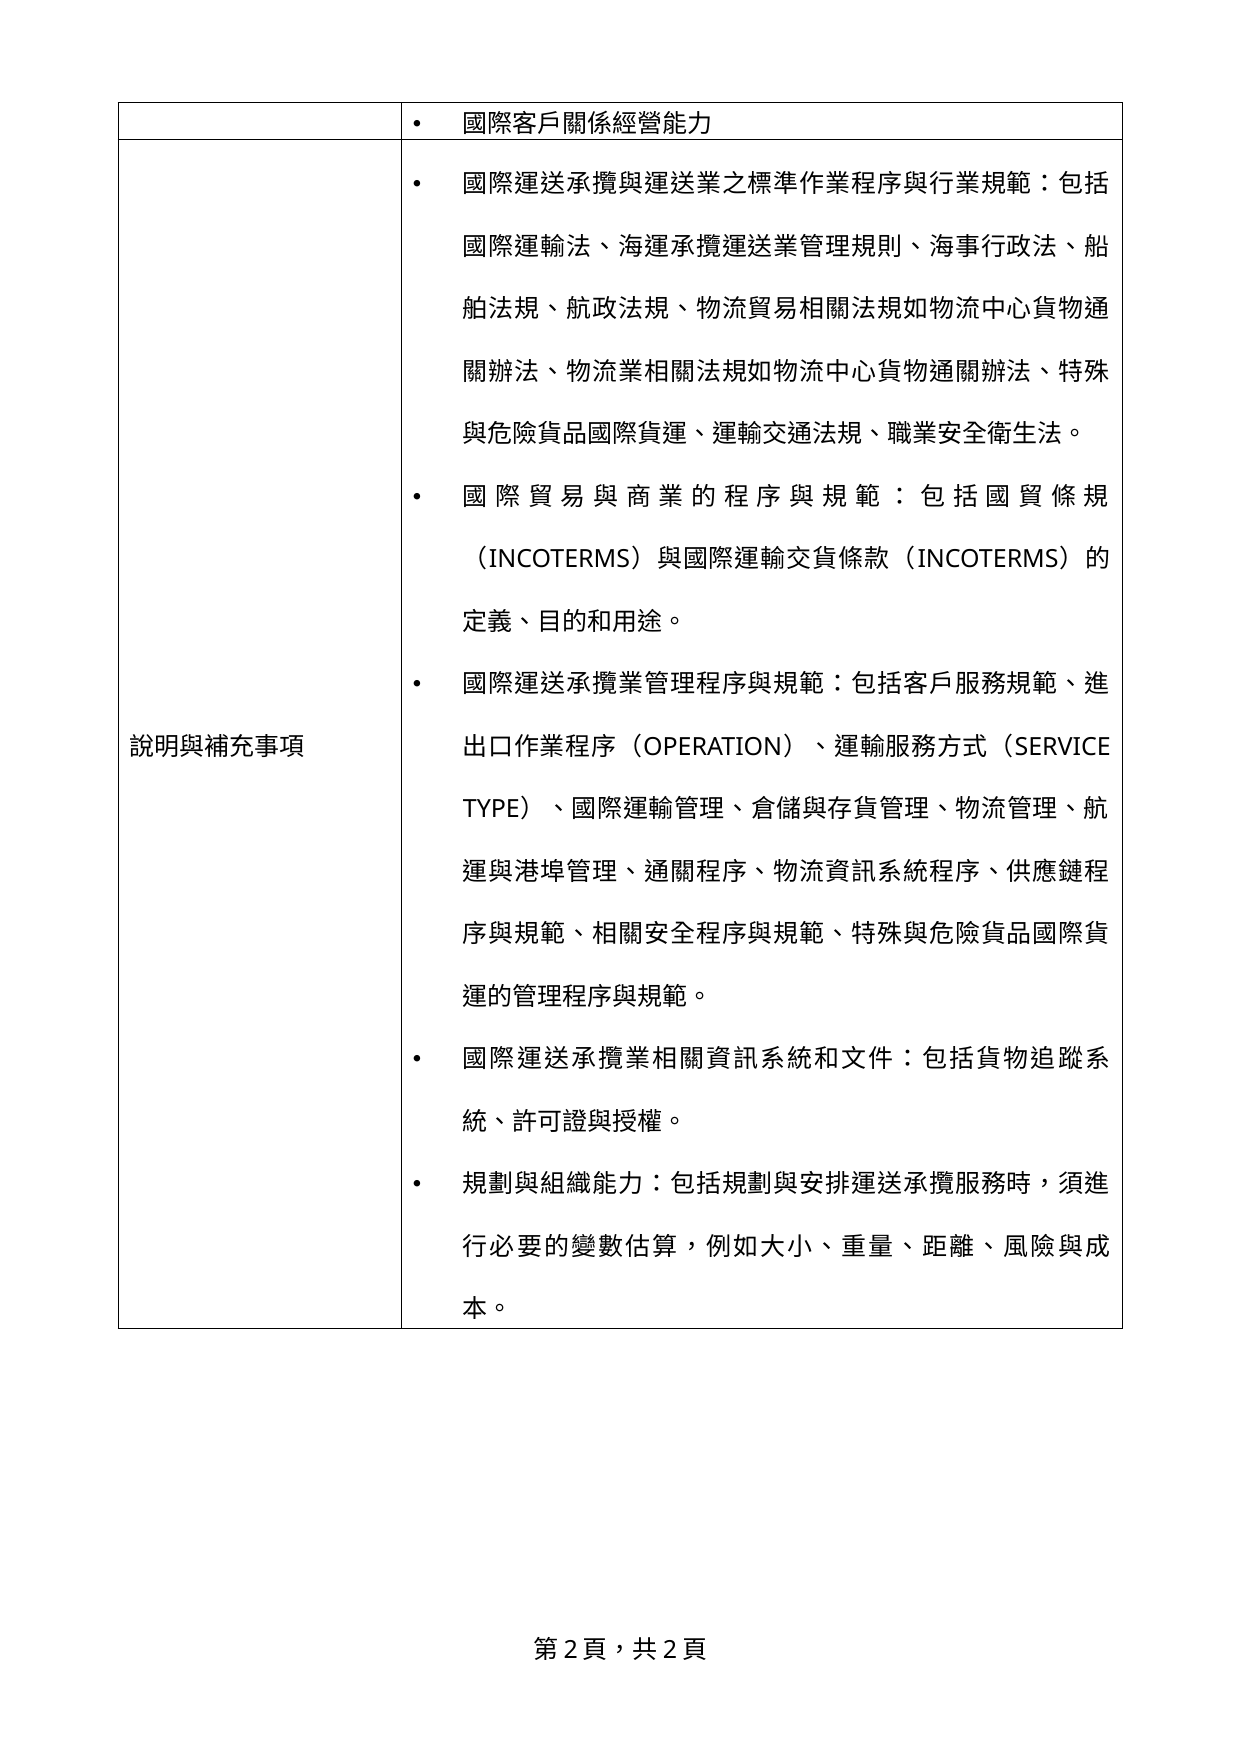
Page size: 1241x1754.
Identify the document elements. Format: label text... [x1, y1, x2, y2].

table_cell 說明與補充事項 [119, 140, 401, 1328]
table_cell [119, 103, 401, 139]
table_cell 國際運送承攬與運送業之標準作業程序與行業規範：包括國際運輸法、海運承攬運送業管理規則、海事行政法、船舶法規、航政法規、物流貿易相關法規如物流中心貨物通關辦法、物流業相關法規如物流中心貨物通關辦法、特殊與危險貨品國際貨運、運輸交通法規、職業安全衛生法。 國際貿易與商業的程序與規範：包括國貿條規（INCOTERMS）與國際運輸交貨條款（INCOTERMS）的定義、目的和用途。 國際運送承攬業管理程序與規範：包括客戶服務規範、進出口作業程序（OPERATION）、運輸服務方式（SERVICE TYPE）、國際運輸管理、倉儲與存貨管理、物流管理、航運與港埠管理、通關程序、物流資訊系統程序、供應鏈程序與規範、相關安全程序與規範、特殊與危險貨品國際貨運的管理程序與規範。 國際運送承攬業相關資訊系統和文件：包括貨物追蹤系統、許可證與授權。 規劃與組織能力：包括規劃與安排運送承攬服務時，須進行必要的變數估算，例如大小、重量、距離、風險與成本。 [402, 140, 1122, 1328]
table_cell 領導能力 溝通協調能力 規劃與組織能力 問題解決能力 緊急應變能力 談判與協商能力 資訊科技應用能力 英文聽說讀寫能力 文書處理能力 專案管理能力 風險管理能力 國際客戶關係經營能力 [402, 103, 1122, 139]
